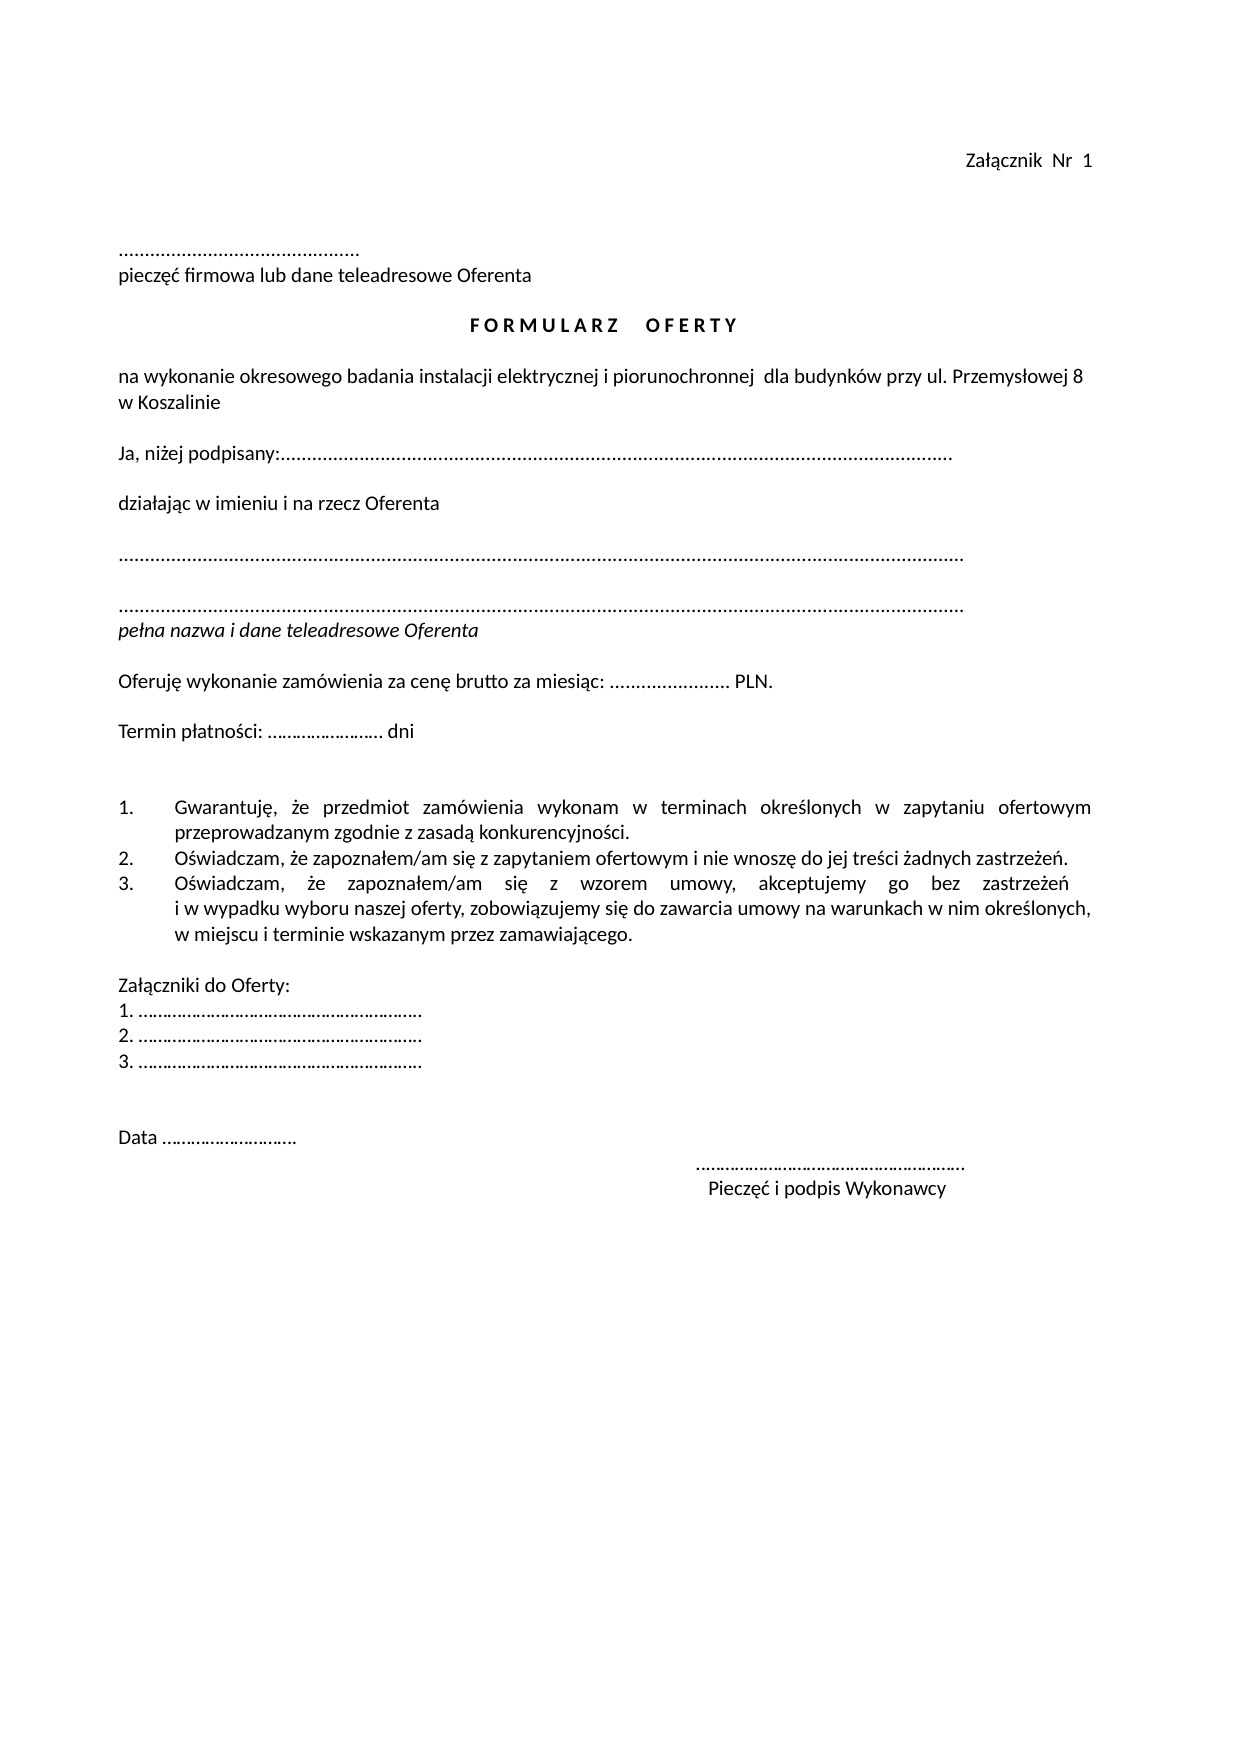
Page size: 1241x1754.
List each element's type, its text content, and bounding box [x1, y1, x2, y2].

text Załącznik Nr 1 [118, 148, 1092, 173]
text Termin płatności: …………………… dni [118, 718, 1092, 744]
text ..……………………………………………… [561, 1150, 1092, 1175]
list Oświadczam, że zapoznałem/am się z wzorem umowy, akceptujemy go bez zastrzeżeń i w wypadku wyboru naszej oferty, zobowiązujemy się do zawarcia umowy na warunkach w nim określonych, w miejscu i terminie wskazanym przez zamawiającego. [118, 870, 1092, 946]
text 1. ………………………………………………….. [118, 997, 1092, 1023]
list Gwarantuję, że przedmiot zamówienia wykonam w terminach określonych w zapytaniu ofertowym przeprowadzanym zgodnie z zasadą konkurencyjności. [118, 794, 1092, 845]
text Ja, niżej podpisany:................................................................................................................................ [118, 440, 1092, 465]
text ................................................................................................................................................................. [118, 541, 1092, 567]
text ................................................................................................................................................................. [118, 592, 1092, 618]
text .............................................. [118, 236, 1092, 262]
text Oferuję wykonanie zamówienia za cenę brutto za miesiąc: ....................... PLN. [118, 668, 1092, 694]
text pełna nazwa i dane teleadresowe Oferenta [118, 618, 1092, 643]
text Data ………………………. [118, 1124, 1092, 1150]
text działając w imieniu i na rzecz Oferenta [118, 491, 1092, 516]
text 3. ………………………………………………….. [118, 1048, 1092, 1073]
subtitle F O R M U L A R Z O F E R T Y [118, 313, 1092, 338]
text Pieczęć i podpis Wykonawcy [634, 1175, 1092, 1201]
list Oświadczam, że zapoznałem/am się z zapytaniem ofertowym i nie wnoszę do jej treści żadnych zastrzeżeń. [118, 845, 1092, 870]
text Załączniki do Oferty: [118, 972, 1092, 997]
text na wykonanie okresowego badania instalacji elektrycznej i piorunochronnej dla budynków przy ul. Przemysłowej 8 w Koszalinie [118, 363, 1092, 414]
text 2. ………………………………………………….. [118, 1023, 1092, 1048]
text pieczęć firmowa lub dane teleadresowe Oferenta [118, 262, 1092, 287]
